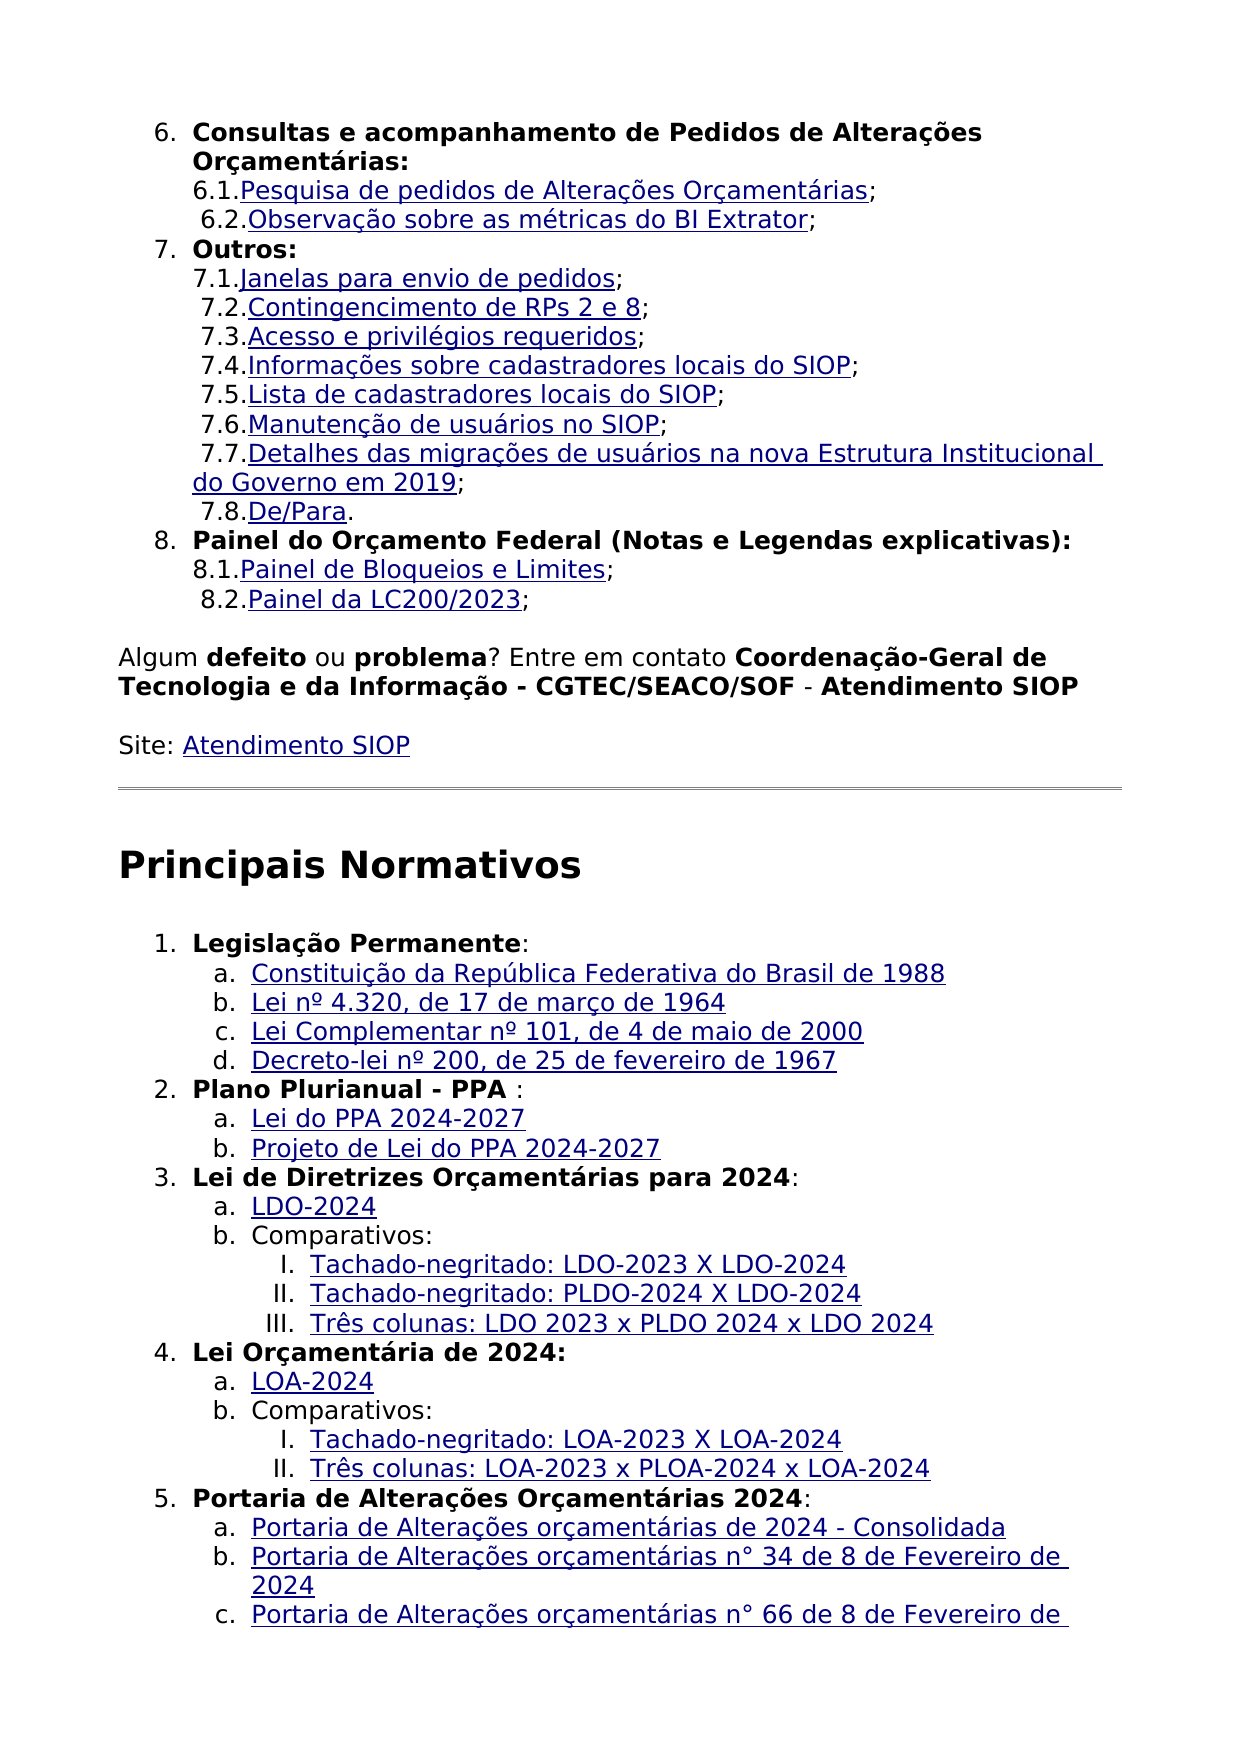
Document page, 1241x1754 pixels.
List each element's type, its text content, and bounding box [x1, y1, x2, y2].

list Constituição da República Federativa do Brasil de 1988 [236, 959, 1122, 988]
list Consultas e acompanhamento de Pedidos de Alterações Orçamentárias: 6.1.Pesquisa de pedidos de Alterações Orçamentárias; 6.2.Observação sobre as métricas do BI Extrator; [177, 118, 1122, 235]
list Comparativos: [236, 1221, 1122, 1250]
list Legislação Permanente: [177, 929, 1122, 959]
list LDO-2024 [236, 1192, 1122, 1221]
list Tachado-negritado: LDO-2023 X LDO-2024 [295, 1250, 1122, 1279]
list Plano Plurianual - PPA : [177, 1075, 1122, 1104]
list Projeto de Lei do PPA 2024-2027 [236, 1134, 1122, 1163]
list Portaria de Alterações orçamentárias n° 34 de 8 de Fevereiro de 2024 [236, 1542, 1122, 1600]
list Três colunas: LOA-2023 x PLOA-2024 x LOA-2024 [295, 1454, 1122, 1484]
list Três colunas: LDO 2023 x PLDO 2024 x LDO 2024 [295, 1309, 1122, 1338]
list Decreto-lei nº 200, de 25 de fevereiro de 1967 [236, 1046, 1122, 1075]
list Painel do Orçamento Federal (Notas e Legendas explicativas): 8.1.Painel de Bloqueios e Limites; 8.2.Painel da LC200/2023; [177, 526, 1122, 614]
list Lei Orçamentária de 2024: [177, 1338, 1122, 1367]
text Algum defeito ou problema? Entre em contato Coordenação-Geral de Tecnologia e da Informação - CGTEC/SEACO/SOF - Atendimento SIOP Site: Atendimento SIOP [118, 643, 1122, 760]
list Portaria de Alterações orçamentárias n° 66 de 8 de Fevereiro de [236, 1600, 1122, 1629]
list Comparativos: [236, 1396, 1122, 1425]
list Lei de Diretrizes Orçamentárias para 2024: [177, 1163, 1122, 1192]
list Lei do PPA 2024-2027 [236, 1104, 1122, 1134]
list Lei Complementar nº 101, de 4 de maio de 2000 [236, 1017, 1122, 1046]
list Lei nº 4.320, de 17 de março de 1964 [236, 988, 1122, 1017]
subtitle Principais Normativos [118, 844, 1122, 888]
list Tachado-negritado: PLDO-2024 X LDO-2024 [295, 1279, 1122, 1309]
list Outros: 7.1.Janelas para envio de pedidos; 7.2.Contingencimento de RPs 2 e 8; 7.3.Acesso e privilégios requeridos; 7.4.Informações sobre cadastradores locais do SIOP; 7.5.Lista de cadastradores locais do SIOP; 7.6.Manutenção de usuários no SIOP; 7.7.Detalhes das migrações de usuários na nova Estrutura Institucional do Governo em 2019; 7.8.De/Para. [177, 235, 1122, 526]
list LOA-2024 [236, 1367, 1122, 1396]
list Portaria de Alterações Orçamentárias 2024: [177, 1484, 1122, 1513]
list Portaria de Alterações orçamentárias de 2024 - Consolidada [236, 1513, 1122, 1542]
list Tachado-negritado: LOA-2023 X LOA-2024 [295, 1425, 1122, 1454]
